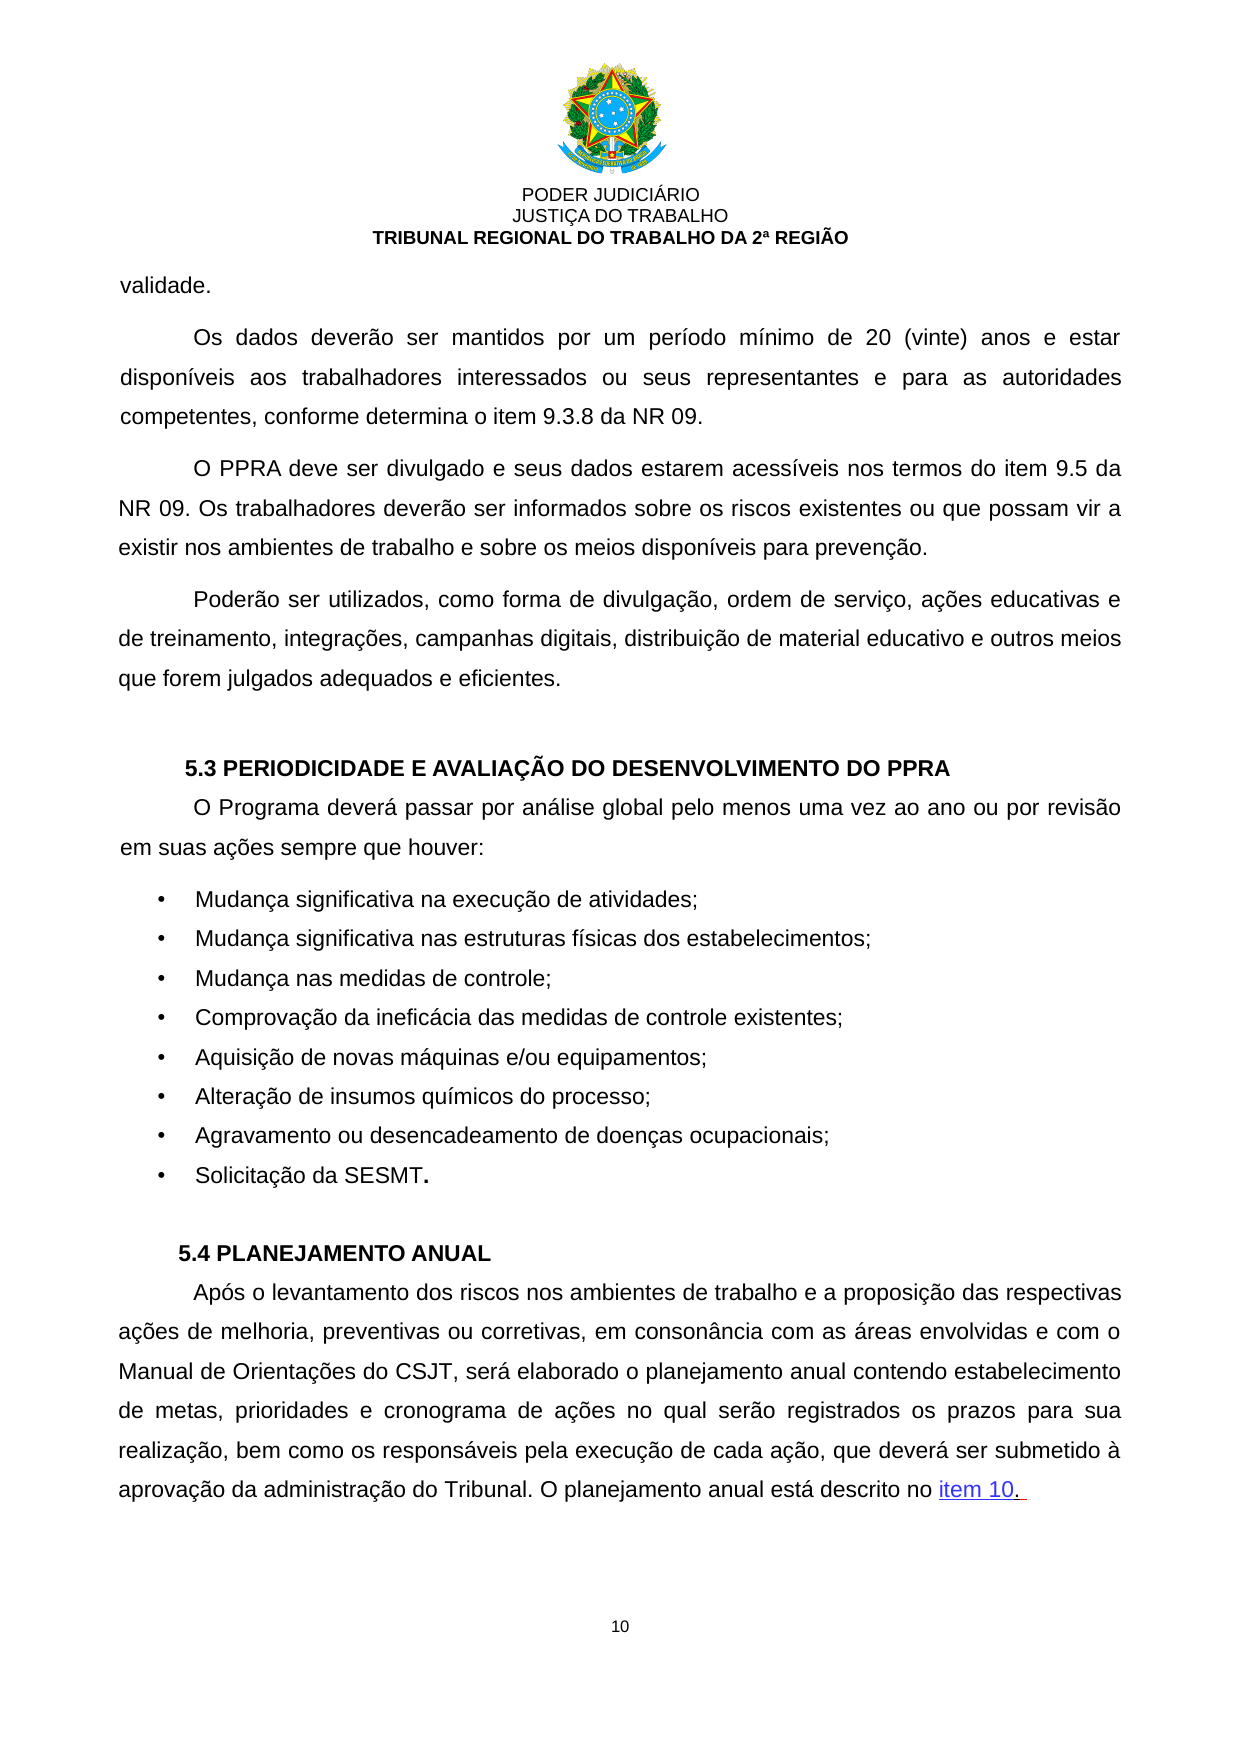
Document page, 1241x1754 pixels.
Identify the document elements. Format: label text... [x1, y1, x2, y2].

list Solicitação da SESMT. [157, 1162, 1122, 1188]
text O PPRA deve ser divulgado e seus dados estarem acessíveis nos termos do item 9.5 da NR 09. Os trabalhadores deverão ser informados sobre os riscos existentes ou que possam vir a existir nos ambientes de trabalho e sobre os meios disponíveis para prevenção. [118, 455, 1122, 560]
text O Programa deverá passar por análise global pelo menos uma vez ao ano ou por revisão em suas ações sempre que houver: [120, 794, 1122, 860]
list Agravamento ou desencadeamento de doenças ocupacionais; [157, 1122, 1122, 1149]
subtitle 5.4 PLANEJAMENTO ANUAL [118, 1240, 1122, 1266]
text Após o levantamento dos riscos nos ambientes de trabalho e a proposição das respectivas ações de melhoria, preventivas ou corretivas, em consonância com as áreas envolvidas e com o Manual de Orientações do CSJT, será elaborado o planejamento anual contendo estabelecimento de metas, prioridades e cronograma de ações no qual serão registrados os prazos para sua realização, bem como os responsáveis pela execução de cada ação, que deverá ser submetido à aprovação da administração do Tribunal. O planejamento anual está descrito no item 10. [118, 1279, 1122, 1503]
list Mudança significativa nas estruturas físicas dos estabelecimentos; [157, 925, 1122, 951]
text validade. [120, 272, 1122, 299]
text Poderão ser utilizados, como forma de divulgação, ordem de serviço, ações educativas e de treinamento, integrações, campanhas digitais, distribuição de material educativo e outros meios que forem julgados adequados e eficientes. [118, 586, 1122, 691]
list Comprovação da ineficácia das medidas de controle existentes; [157, 1004, 1122, 1030]
list Mudança significativa na execução de atividades; [157, 886, 1122, 912]
list Alteração de insumos químicos do processo; [157, 1083, 1122, 1109]
subtitle 5.3 PERIODICIDADE E AVALIAÇÃO DO DESENVOLVIMENTO DO PPRA [118, 755, 1122, 782]
list Aquisição de novas máquinas e/ou equipamentos; [157, 1043, 1122, 1070]
text Os dados deverão ser mantidos por um período mínimo de 20 (vinte) anos e estar disponíveis aos trabalhadores interessados ou seus representantes e para as autoridades competentes, conforme determina o item 9.3.8 da NR 09. [120, 324, 1122, 429]
list Mudança nas medidas de controle; [157, 964, 1122, 991]
